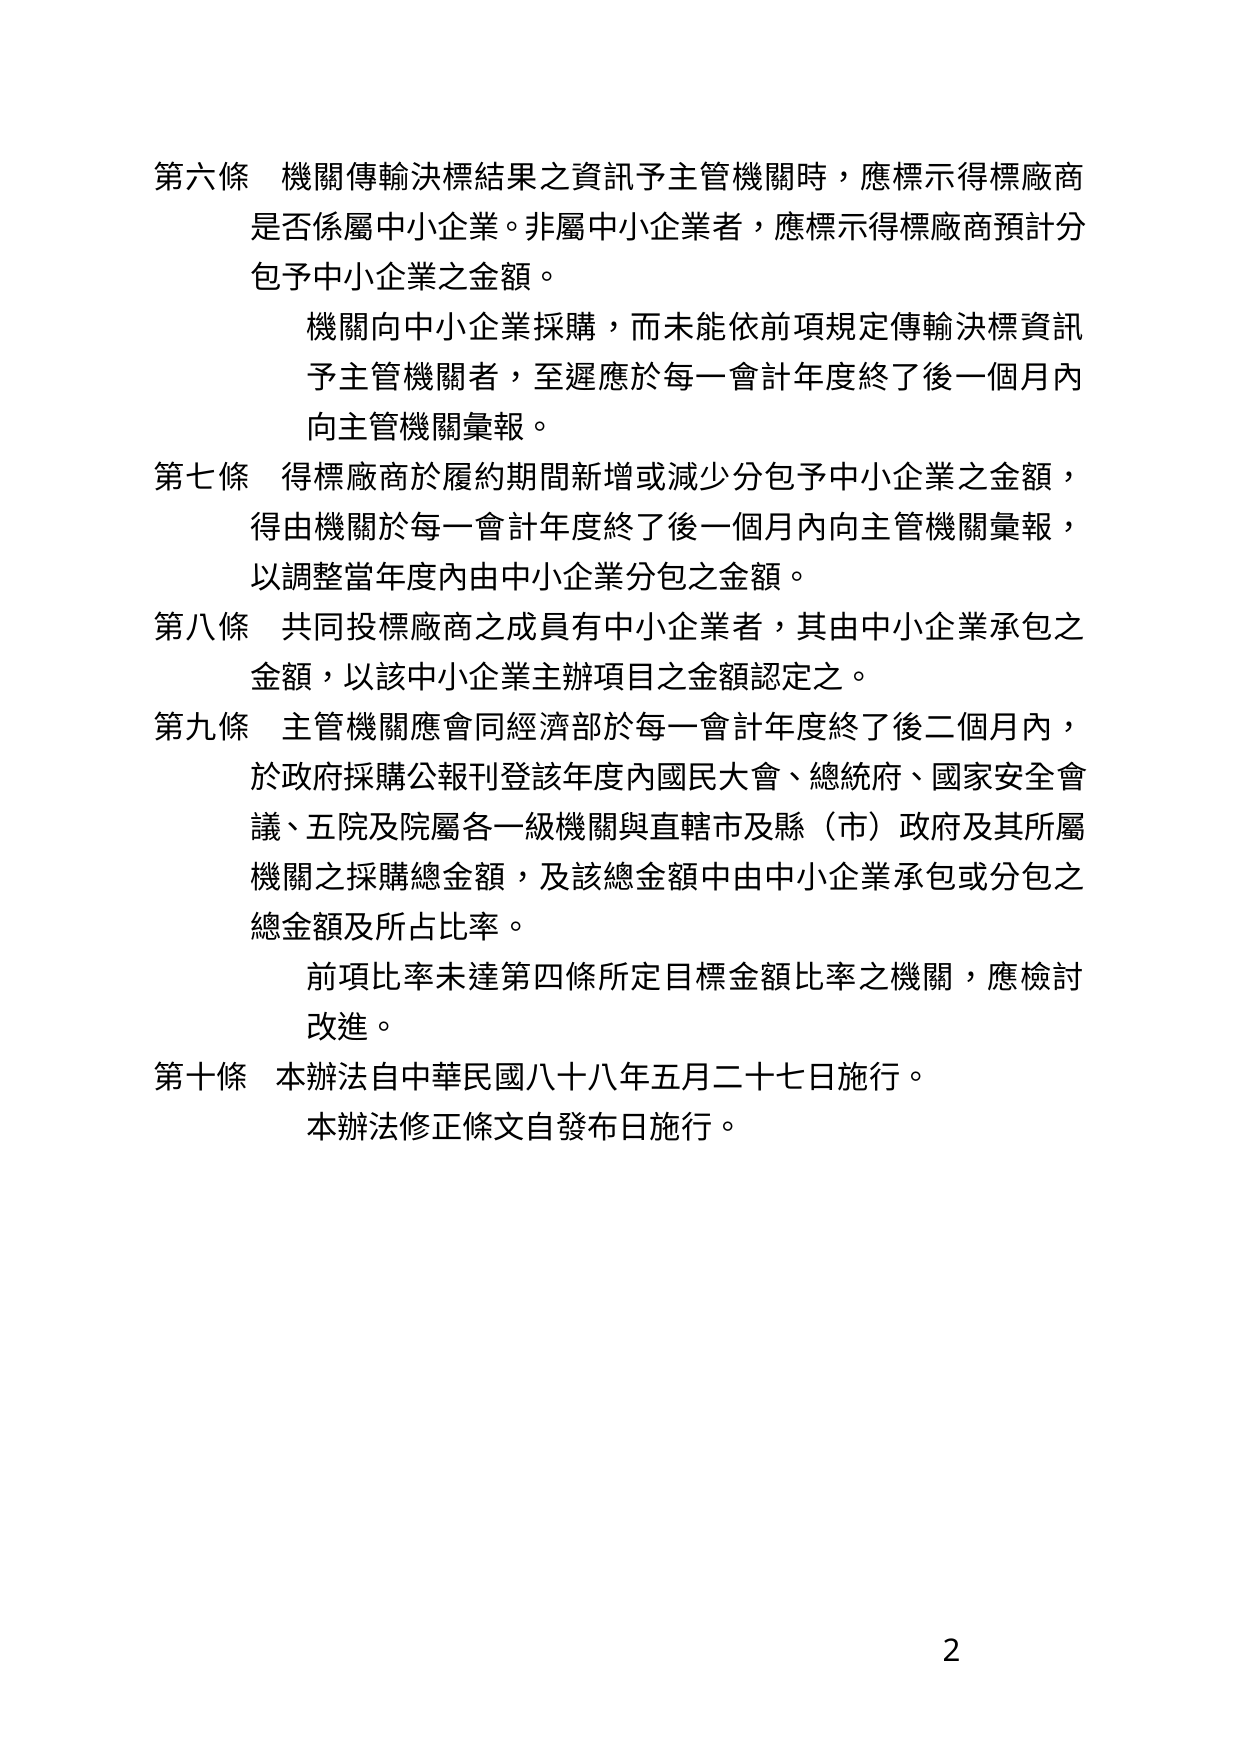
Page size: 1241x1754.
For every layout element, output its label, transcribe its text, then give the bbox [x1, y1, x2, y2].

text 第八條 共同投標廠商之成員有中小企業者，其由中小企業承包之金額，以該中小企業主辦項目之金額認定之。 [153, 598, 1087, 698]
list 本辦法修正條文自發布日施行。 [247, 1098, 1087, 1148]
list 前項比率未達第四條所定目標金額比率之機關，應檢討改進。 [247, 948, 1087, 1048]
text 第六條 機關傳輸決標結果之資訊予主管機關時，應標示得標廠商是否係屬中小企業。非屬中小企業者，應標示得標廠商預計分包予中小企業之金額。 [153, 148, 1087, 298]
text 第九條 主管機關應會同經濟部於每一會計年度終了後二個月內，於政府採購公報刊登該年度內國民大會、總統府、國家安全會議、五院及院屬各一級機關與直轄市及縣（市）政府及其所屬機關之採購總金額，及該總金額中由中小企業承包或分包之總金額及所占比率。 [153, 698, 1087, 948]
text 第十條 本辦法自中華民國八十八年五月二十七日施行。 [153, 1048, 1087, 1098]
list 機關向中小企業採購，而未能依前項規定傳輸決標資訊予主管機關者，至遲應於每一會計年度終了後一個月內向主管機關彙報。 [247, 298, 1087, 448]
text 第七條 得標廠商於履約期間新增或減少分包予中小企業之金額，得由機關於每一會計年度終了後一個月內向主管機關彙報，以調整當年度內由中小企業分包之金額。 [153, 448, 1087, 598]
